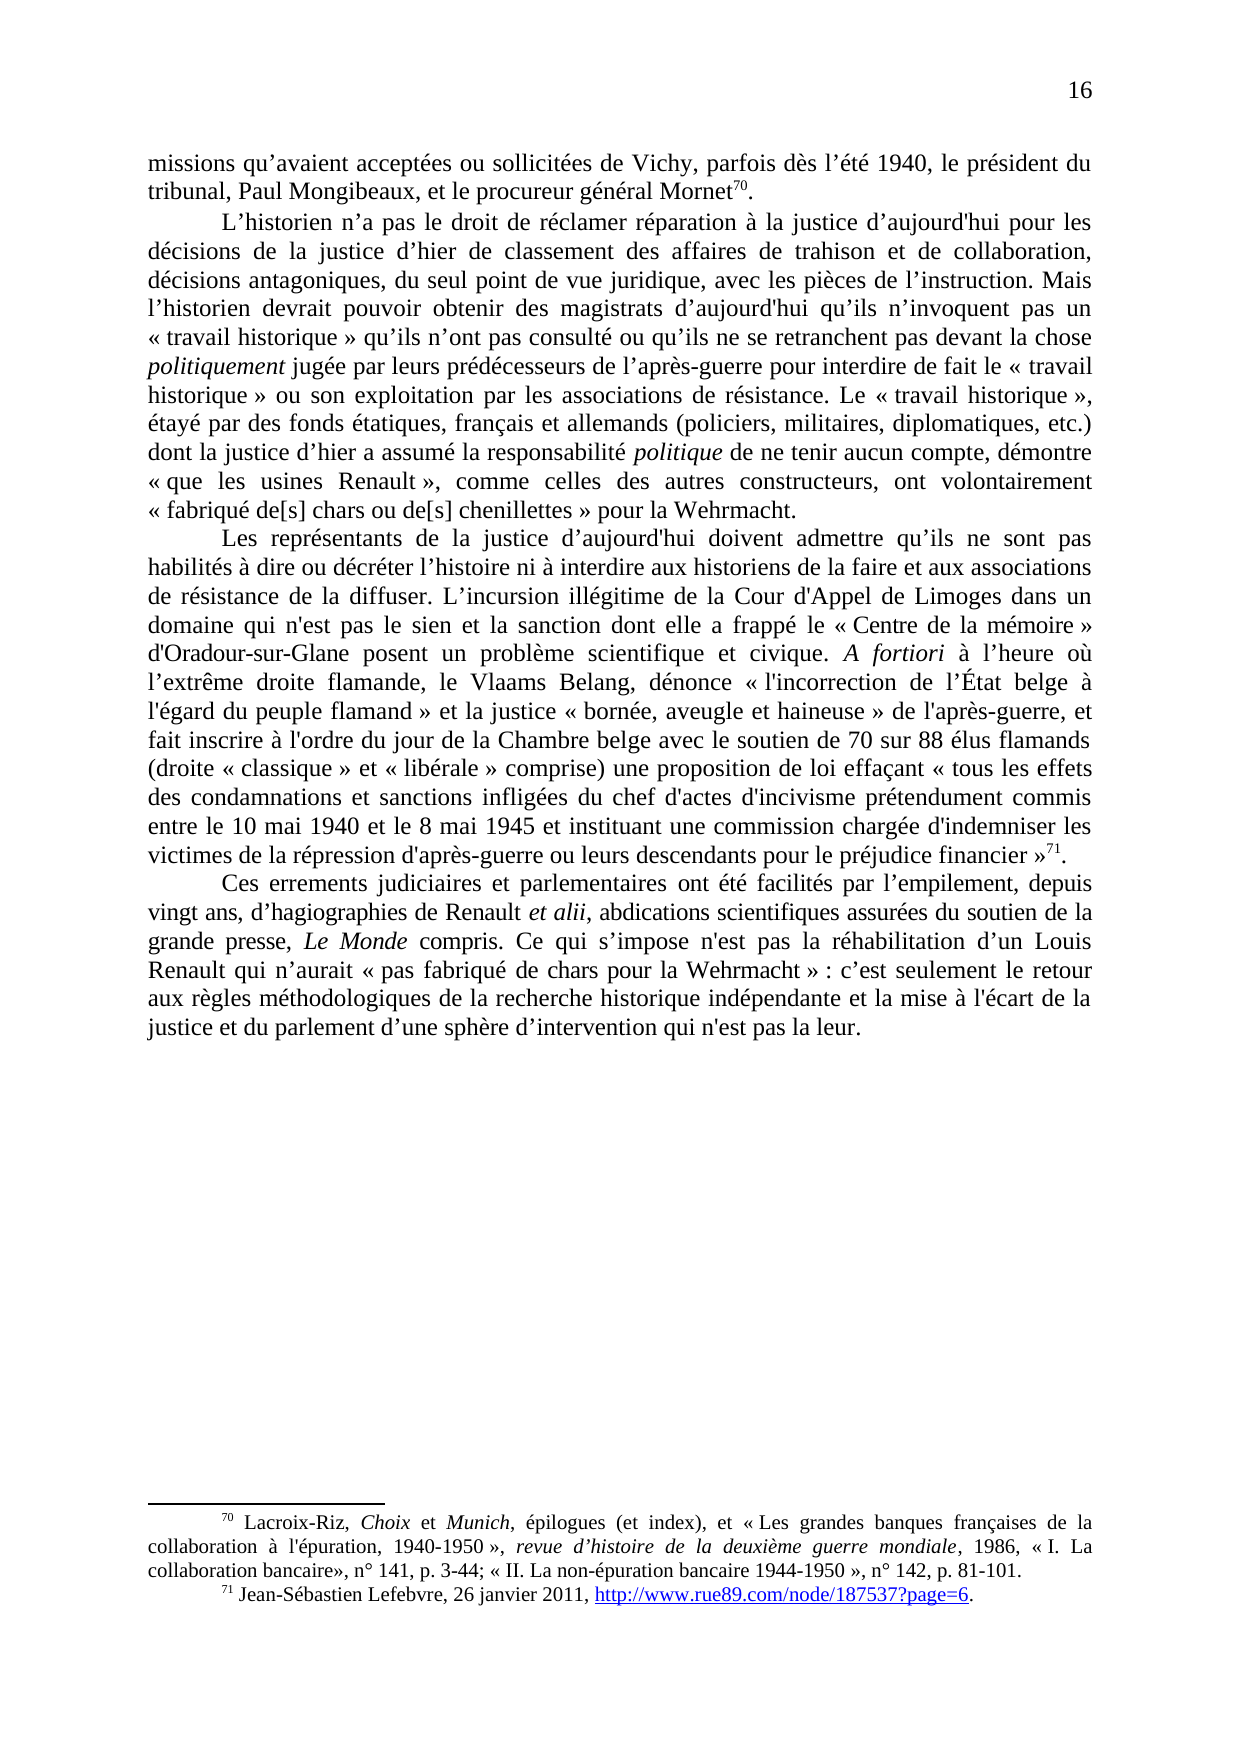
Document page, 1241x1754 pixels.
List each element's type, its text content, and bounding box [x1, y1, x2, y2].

text missions qu’avaient acceptées ou sollicitées de Vichy, parfois dès l’été 1940, le président du tribunal, Paul Mongibeaux, et le procureur général Mornet. [148, 148, 1093, 205]
text Les représentants de la justice d’aujourd'hui doivent admettre qu’ils ne sont pas habilités à dire ou décréter l’histoire ni à interdire aux historiens de la faire et aux associations de résistance de la diffuser. L’incursion illégitime de la Cour d'Appel de Limoges dans un domaine qui n'est pas le sien et la sanction dont elle a frappé le « Centre de la mémoire » d'Oradour-sur-Glane posent un problème scientifique et civique. A fortiori à l’heure où l’extrême droite flamande, le Vlaams Belang, dénonce « l'incorrection de l’État belge à l'égard du peuple flamand » et la justice « bornée, aveugle et haineuse » de l'après-guerre, et fait inscrire à l'ordre du jour de la Chambre belge avec le soutien de 70 sur 88 élus flamands (droite « classique » et « libérale » comprise) une proposition de loi effaçant « tous les effets des condamnations et sanctions infligées du chef d'actes d'incivisme prétendument commis entre le 10 mai 1940 et le 8 mai 1945 et instituant une commission chargée d'indemniser les victimes de la répression d'après-guerre ou leurs descendants pour le préjudice financier ». [148, 523, 1093, 868]
text L’historien n’a pas le droit de réclamer réparation à la justice d’aujourd'hui pour les décisions de la justice d’hier de classement des affaires de trahison et de collaboration, décisions antagoniques, du seul point de vue juridique, avec les pièces de l’instruction. Mais l’historien devrait pouvoir obtenir des magistrats d’aujourd'hui qu’ils n’invoquent pas un « travail historique » qu’ils n’ont pas consulté ou qu’ils ne se retranchent pas devant la chose politiquement jugée par leurs prédécesseurs de l’après-guerre pour interdire de fait le « travail historique » ou son exploitation par les associations de résistance. Le « travail historique », étayé par des fonds étatiques, français et allemands (policiers, militaires, diplomatiques, etc.) dont la justice d’hier a assumé la responsabilité politique de ne tenir aucun compte, démontre « que les usines Renault », comme celles des autres constructeurs, ont volontairement « fabriqué de[s] chars ou de[s] chenillettes » pour la Wehrmacht. [148, 207, 1093, 523]
text Lacroix-Riz, Choix et Munich, épilogues (et index), et « Les grandes banques françaises de la collaboration à l'épuration, 1940-1950 », revue d’histoire de la deuxième guerre mondiale, 1986, « I. La collaboration bancaire», n° 141, p. 3-44; « II. La non-épuration bancaire 1944-1950 », n° 142, p. 81-101. [148, 1510, 1093, 1582]
text Jean-Sébastien Lefebvre, 26 janvier 2011, http://www.rue89.com/node/187537?page=6. [148, 1582, 1093, 1606]
text Ces errements judiciaires et parlementaires ont été facilités par l’empilement, depuis vingt ans, d’hagiographies de Renault et alii, abdications scientifiques assurées du soutien de la grande presse, Le Monde compris. Ce qui s’impose n'est pas la réhabilitation d’un Louis Renault qui n’aurait « pas fabriqué de chars pour la Wehrmacht » : c’est seulement le retour aux règles méthodologiques de la recherche historique indépendante et la mise à l'écart de la justice et du parlement d’une sphère d’intervention qui n'est pas la leur. [148, 868, 1093, 1041]
